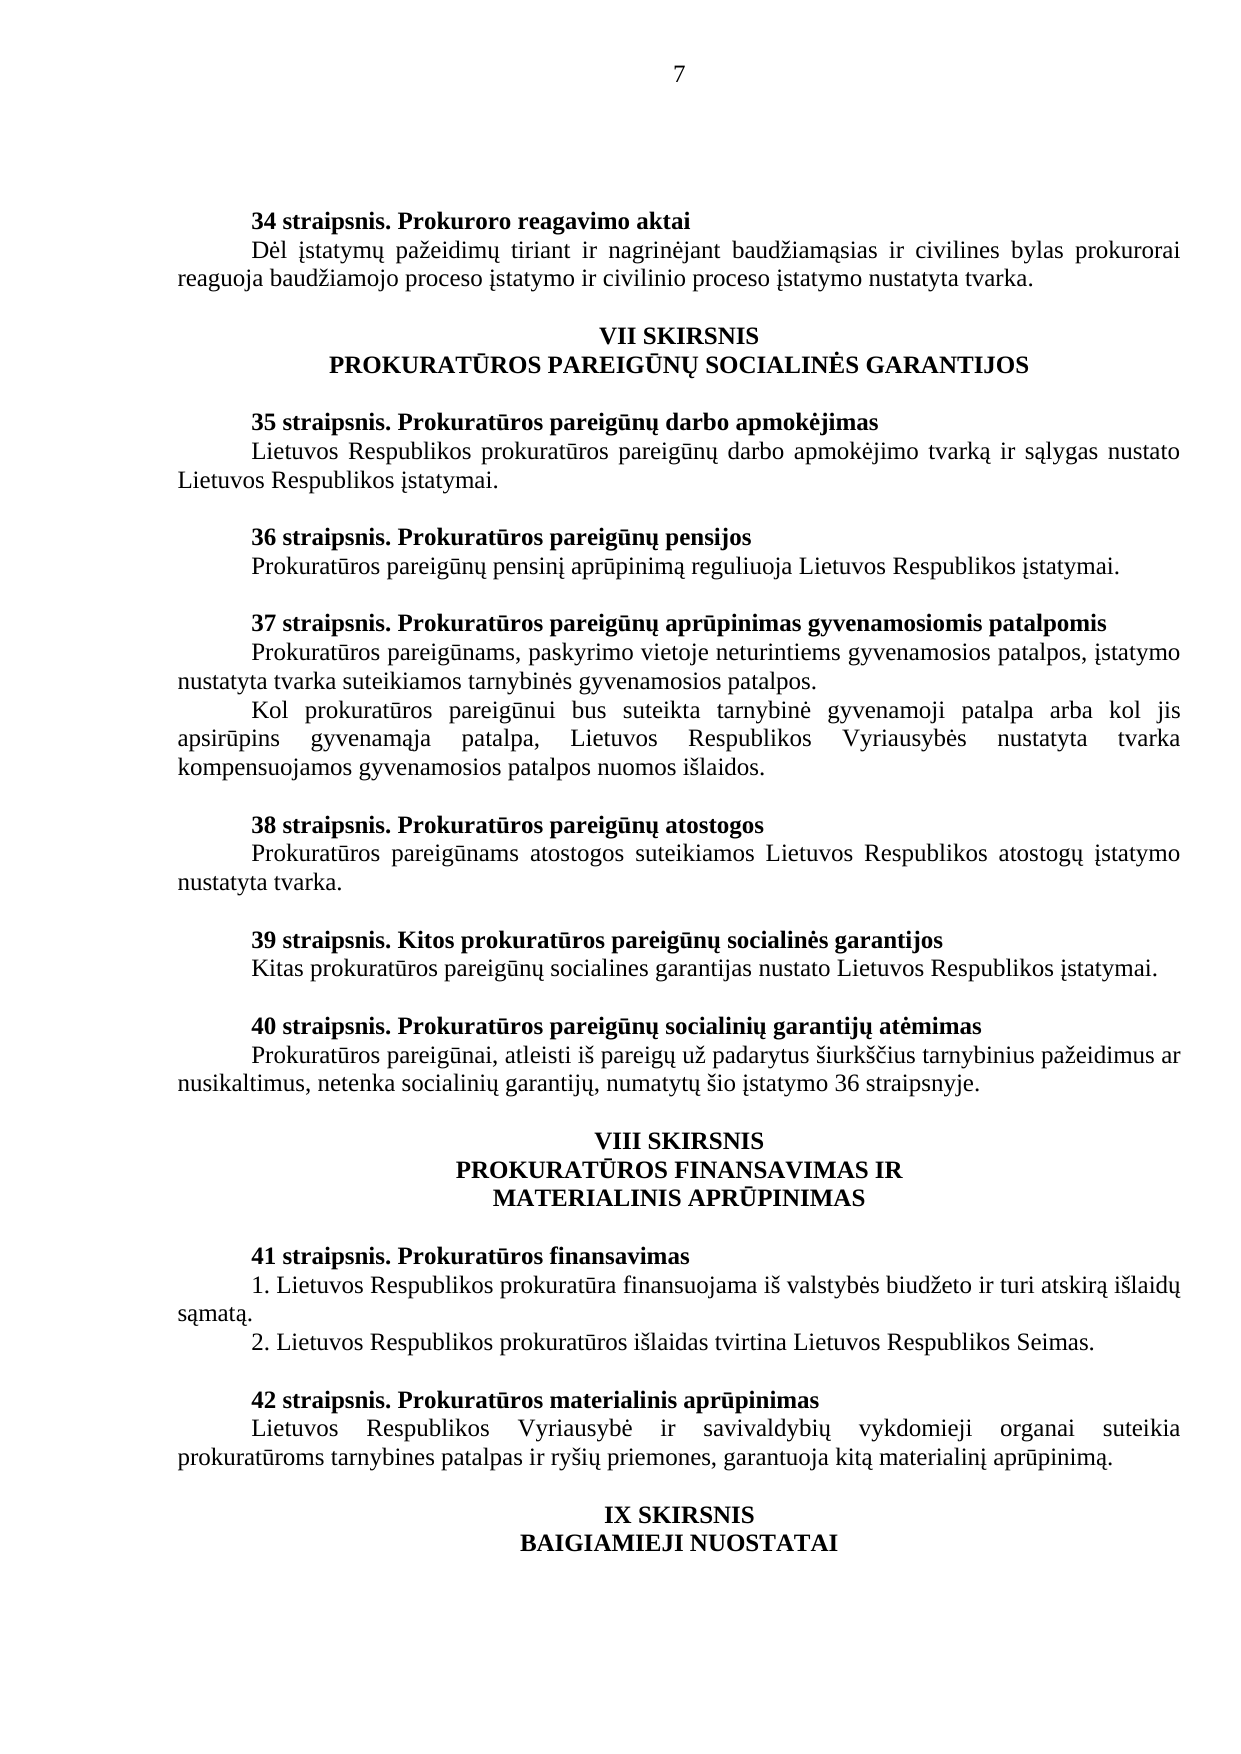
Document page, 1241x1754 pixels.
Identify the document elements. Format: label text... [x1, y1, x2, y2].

text 40 straipsnis. Prokuratūros pareigūnų socialinių garantijų atėmimas [177, 1011, 1181, 1040]
text VIII SKIRSNIS [177, 1126, 1181, 1155]
text 35 straipsnis. Prokuratūros pareigūnų darbo apmokėjimas [177, 407, 1181, 436]
text IX SKIRSNIS [177, 1500, 1181, 1528]
text Dėl įstatymų pažeidimų tiriant ir nagrinėjant baudžiamąsias ir civilines bylas prokurorai reaguoja baudžiamojo proceso įstatymo ir civilinio proceso įstatymo nustatyta tvarka. [177, 235, 1181, 292]
text 2. Lietuvos Respublikos prokuratūros išlaidas tvirtina Lietuvos Respublikos Seimas. [177, 1327, 1181, 1356]
text 41 straipsnis. Prokuratūros finansavimas [177, 1241, 1181, 1270]
text 1. Lietuvos Respublikos prokuratūra finansuojama iš valstybės biudžeto ir turi atskirą išlaidų sąmatą. [177, 1270, 1181, 1327]
text PROKURATŪROS FINANSAVIMAS IR [177, 1155, 1181, 1183]
text Kol prokuratūros pareigūnui bus suteikta tarnybinė gyvenamoji patalpa arba kol jis apsirūpins gyvenamąja patalpa, Lietuvos Respublikos Vyriausybės nustatyta tvarka kompensuojamos gyvenamosios patalpos nuomos išlaidos. [177, 695, 1181, 781]
text BAIGIAMIEJI NUOSTATAI [177, 1528, 1181, 1557]
text 38 straipsnis. Prokuratūros pareigūnų atostogos [177, 810, 1181, 838]
text PROKURATŪROS PAREIGŪNŲ SOCIALINĖS GARANTIJOS [177, 350, 1181, 378]
text MATERIALINIS APRŪPINIMAS [177, 1183, 1181, 1212]
text 37 straipsnis. Prokuratūros pareigūnų aprūpinimas gyvenamosiomis patalpomis [177, 608, 1181, 637]
text Lietuvos Respublikos Vyriausybė ir savivaldybių vykdomieji organai suteikia prokuratūroms tarnybines patalpas ir ryšių priemones, garantuoja kitą materialinį aprūpinimą. [177, 1413, 1181, 1471]
text Prokuratūros pareigūnai, atleisti iš pareigų už padarytus šiurkščius tarnybinius pažeidimus ar nusikaltimus, netenka socialinių garantijų, numatytų šio įstatymo 36 straipsnyje. [177, 1040, 1181, 1097]
text Prokuratūros pareigūnų pensinį aprūpinimą reguliuoja Lietuvos Respublikos įstatymai. [177, 551, 1181, 580]
text Prokuratūros pareigūnams, paskyrimo vietoje neturintiems gyvenamosios patalpos, įstatymo nustatyta tvarka suteikiamos tarnybinės gyvenamosios patalpos. [177, 637, 1181, 695]
text 34 straipsnis. Prokuroro reagavimo aktai [177, 206, 1181, 235]
text VII SKIRSNIS [177, 321, 1181, 350]
text 36 straipsnis. Prokuratūros pareigūnų pensijos [177, 522, 1181, 551]
text Prokuratūros pareigūnams atostogos suteikiamos Lietuvos Respublikos atostogų įstatymo nustatyta tvarka. [177, 838, 1181, 896]
text 42 straipsnis. Prokuratūros materialinis aprūpinimas [177, 1385, 1181, 1413]
text Kitas prokuratūros pareigūnų socialines garantijas nustato Lietuvos Respublikos įstatymai. [177, 953, 1181, 982]
text 39 straipsnis. Kitos prokuratūros pareigūnų socialinės garantijos [177, 925, 1181, 953]
text Lietuvos Respublikos prokuratūros pareigūnų darbo apmokėjimo tvarką ir sąlygas nustato Lietuvos Respublikos įstatymai. [177, 436, 1181, 493]
